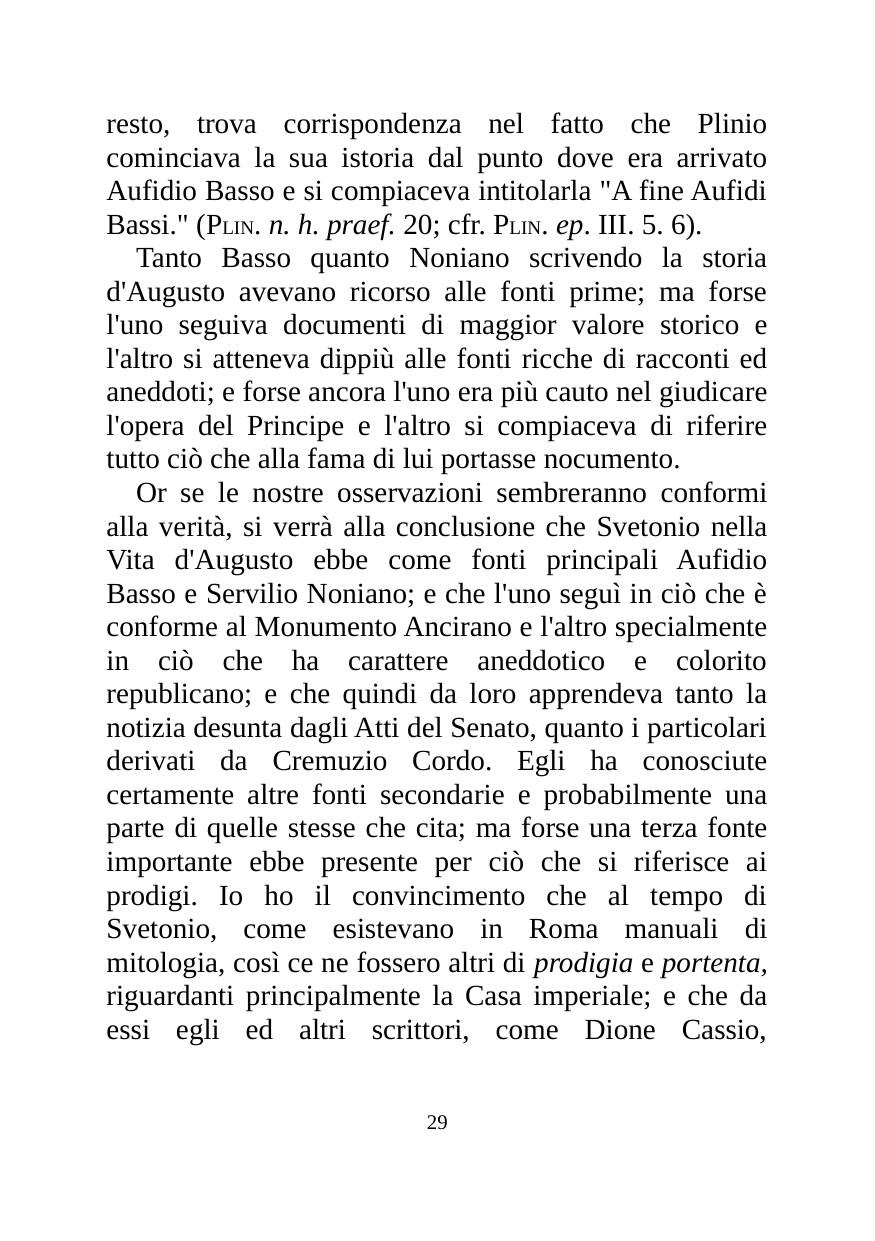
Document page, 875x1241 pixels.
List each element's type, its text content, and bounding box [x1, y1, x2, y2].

text resto, trova corrispondenza nel fatto che Plinio cominciava la sua istoria dal punto dove era arrivato Aufidio Basso e si compiaceva intitolarla "A fine Aufidi Bassi." (Plin. n. h. praef. 20; cfr. Plin. ep. III. 5. 6). [106, 106, 768, 240]
text Or se le nostre osservazioni sembreranno conformi alla verità, si verrà alla conclusione che Svetonio nella Vita d'Augusto ebbe come fonti principali Aufidio Basso e Servilio Noniano; e che l'uno seguì in ciò che è conforme al Monumento Ancirano e l'altro specialmente in ciò che ha carattere aneddotico e colorito republicano; e che quindi da loro apprendeva tanto la notizia desunta dagli Atti del Senato, quanto i particolari derivati da Cremuzio Cordo. Egli ha conosciute certamente altre fonti secondarie e probabilmente una parte di quelle stesse che cita; ma forse una terza fonte importante ebbe presente per ciò che si riferisce ai prodigi. Io ho il convincimento che al tempo di Svetonio, come esistevano in Roma manuali di mitologia, così ce ne fossero altri di prodigia e portenta, riguardanti principalmente la Casa imperiale; e che da essi egli ed altri scrittori, come Dione Cassio, [106, 475, 768, 1045]
text Tanto Basso quanto Noniano scrivendo la storia d'Augusto avevano ricorso alle fonti prime; ma forse l'uno seguiva documenti di maggior valore storico e l'altro si atteneva dippiù alle fonti ricche di racconti ed aneddoti; e forse ancora l'uno era più cauto nel giudicare l'opera del Principe e l'altro si compiaceva di riferire tutto ciò che alla fama di lui portasse nocumento. [106, 240, 768, 475]
